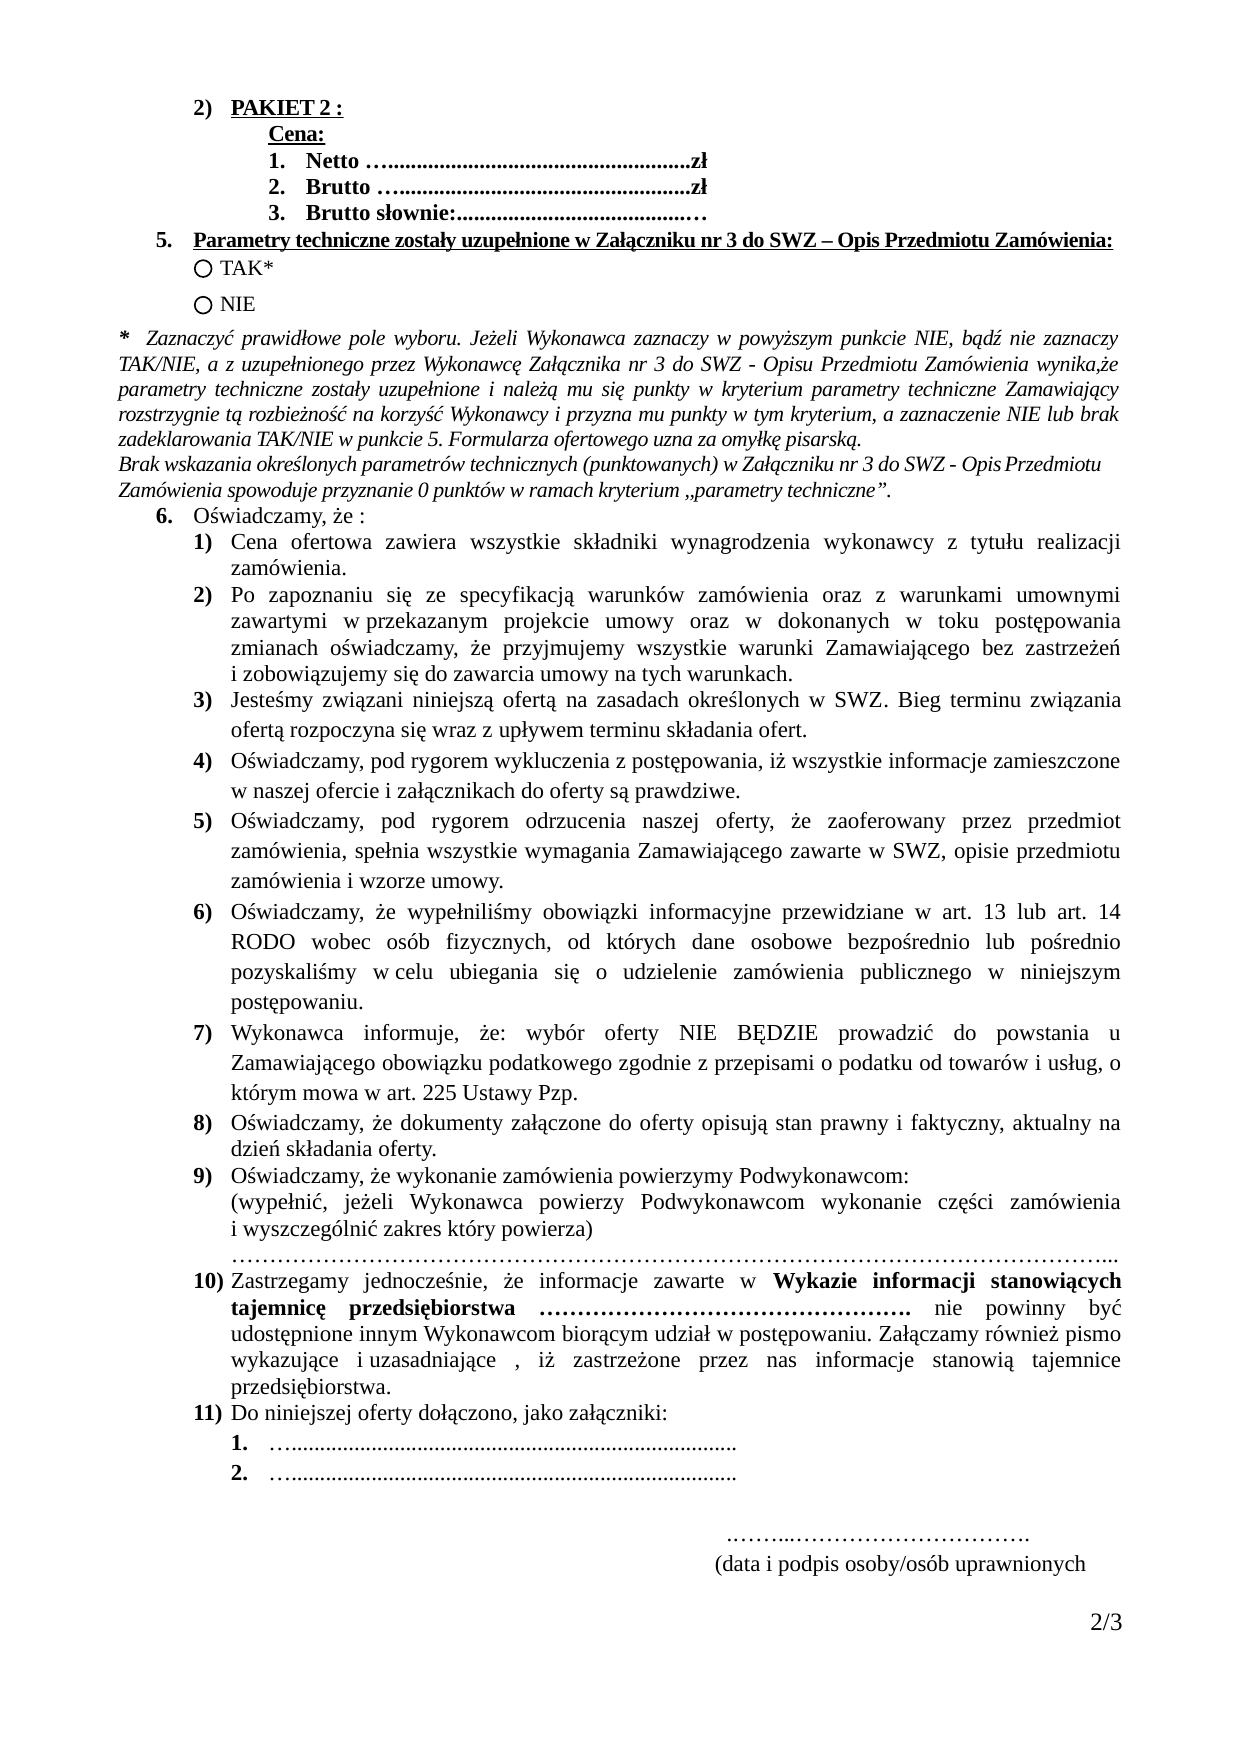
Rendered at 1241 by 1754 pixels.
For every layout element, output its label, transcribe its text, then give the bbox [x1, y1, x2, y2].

list Brak wskazania określonych parametrów technicznych (punktowanych) w Załączniku nr 3 do SWZ - Opis Przedmiotu Zamówienia spowoduje przyznanie 0 punktów w ramach kryterium ,,parametry techniczne’’. [118, 451, 1122, 502]
list Oświadczamy, pod rygorem wykluczenia z postępowania, iż wszystkie informacje zamieszczone w naszej ofercie i załącznikach do oferty są prawdziwe. [193, 747, 1122, 803]
list ……………………………………………………………………………………………………... [193, 1241, 1122, 1267]
list ….............................................................................. [231, 1429, 1122, 1456]
list Jesteśmy związani niniejszą ofertą na zasadach określonych w SWZ. Bieg terminu związania ofertą rozpoczyna się wraz z upływem terminu składania ofert. [193, 686, 1122, 743]
list Brutto …...................................................zł [268, 173, 1122, 199]
list Oświadczamy, że : [156, 502, 1122, 528]
list Oświadczamy, że dokumenty załączone do oferty opisują stan prawny i faktyczny, aktualny na dzień składania oferty. [193, 1109, 1122, 1162]
list ….............................................................................. [231, 1459, 1122, 1486]
list Cena ofertowa zawiera wszystkie składniki wynagrodzenia wykonawcy z tytułu realizacji zamówienia. [193, 528, 1122, 581]
list Wykonawca informuje, że: wybór oferty NIE BĘDZIE prowadzić do powstania u Zamawiającego obowiązku podatkowego zgodnie z przepisami o podatku od towarów i usług, o którym mowa w art. 225 Ustawy Pzp. [193, 1018, 1122, 1105]
list Do niniejszej oferty dołączono, jako załączniki: [193, 1399, 1122, 1425]
list PAKIET 2 : [193, 94, 1122, 120]
list Zastrzegamy jednocześnie, że informacje zawarte w Wykazie informacji stanowiących tajemnicę przedsiębiorstwa …………………………………………. nie powinny być udostępnione innym Wykonawcom biorącym udział w postępowaniu. Załączamy również pismo wykazujące i uzasadniające , iż zastrzeżone przez nas informacje stanowią tajemnice przedsiębiorstwa. [193, 1267, 1122, 1399]
list Oświadczamy, że wykonanie zamówienia powierzymy Podwykonawcom: [193, 1162, 1122, 1188]
list [156, 289, 193, 322]
list Oświadczamy, pod rygorem odrzucenia naszej oferty, że zaoferowany przez przedmiot zamówienia, spełnia wszystkie wymagania Zamawiającego zawarte w SWZ, opisie przedmiotu zamówienia i wzorze umowy. [193, 807, 1122, 894]
list Netto ….....................................................zł [268, 147, 1122, 173]
list (wypełnić, jeżeli Wykonawca powierzy Podwykonawcom wykonanie części zamówienia i wyszczególnić zakres który powierza) [193, 1188, 1122, 1241]
list Cena: [231, 120, 1122, 147]
list TAK* [214, 252, 1122, 285]
list .……...…………………………. [493, 1520, 1122, 1546]
list * Zaznaczyć prawidłowe pole wyboru. Jeżeli Wykonawca zaznaczy w powyższym punkcie NIE, bądź nie zaznaczy TAK/NIE, a z uzupełnionego przez Wykonawcę Załącznika nr 3 do SWZ - Opisu Przedmiotu Zamówienia wynika,że parametry techniczne zostały uzupełnione i należą mu się punkty w kryterium parametry techniczne Zamawiający rozstrzygnie tą rozbieżność na korzyść Wykonawcy i przyzna mu punkty w tym kryterium, a zaznaczenie NIE lub brak zadeklarowania TAK/NIE w punkcie 5. Formularza ofertowego uzna za omyłkę pisarską. [118, 325, 1122, 451]
list NIE [214, 289, 1122, 322]
list [156, 252, 193, 285]
list (data i podpis osoby/osób uprawnionych [679, 1550, 1122, 1576]
list Brutto słownie:........................................… [268, 199, 1122, 226]
list Oświadczamy, że wypełniliśmy obowiązki informacyjne przewidziane w art. 13 lub art. 14 RODO wobec osób fizycznych, od których dane osobowe bezpośrednio lub pośrednio pozyskaliśmy w celu ubiegania się o udzielenie zamówienia publicznego w niniejszym postępowaniu. [193, 898, 1122, 1015]
list Po zapoznaniu się ze specyfikacją warunków zamówienia oraz z warunkami umownymi zawartymi w przekazanym projekcie umowy oraz w dokonanych w toku postępowania zmianach oświadczamy, że przyjmujemy wszystkie warunki Zamawiającego bez zastrzeżeń i zobowiązujemy się do zawarcia umowy na tych warunkach. [193, 581, 1122, 686]
list Parametry techniczne zostały uzupełnione w Załączniku nr 3 do SWZ – Opis Przedmiotu Zamówienia: [156, 226, 1122, 252]
